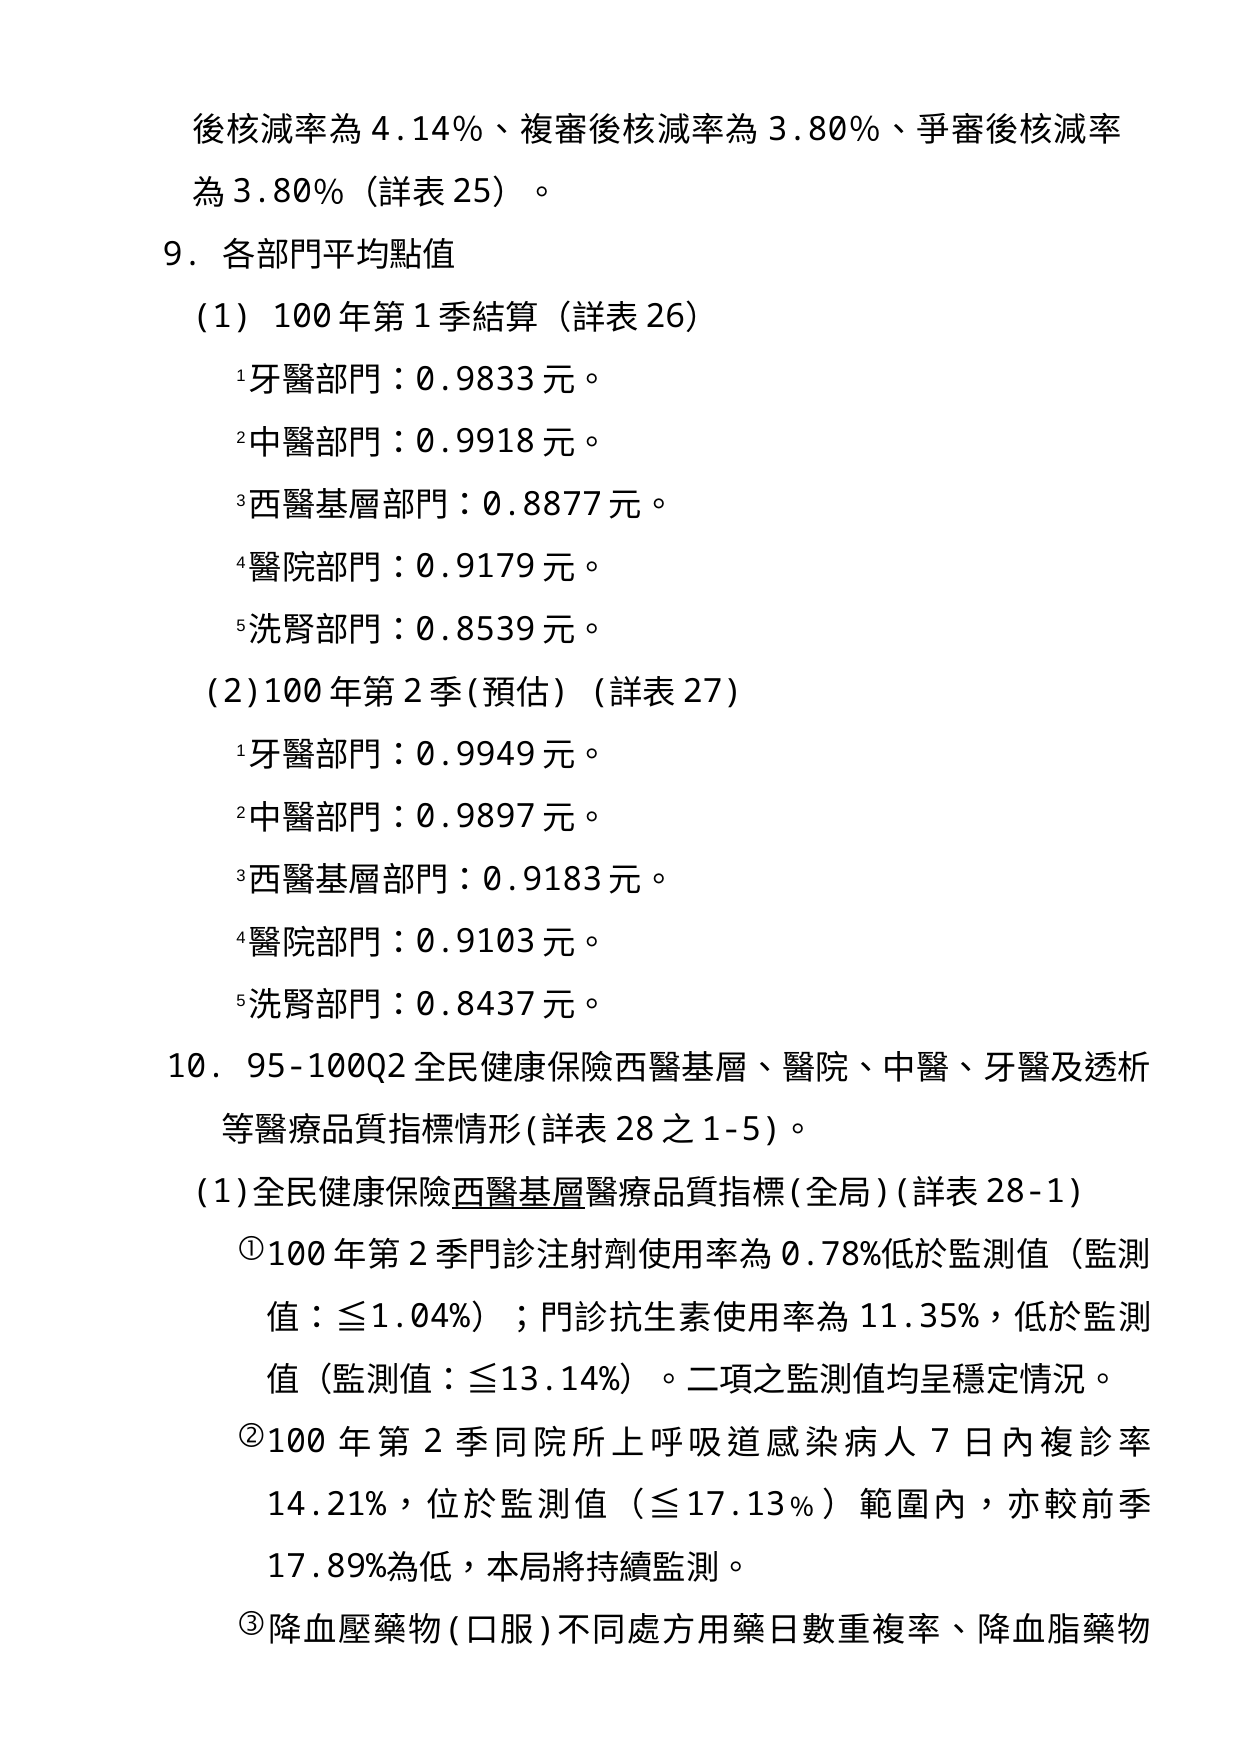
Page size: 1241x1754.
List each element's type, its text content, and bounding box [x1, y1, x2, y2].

text 100年第2季門診注射劑使用率為0.78%低於監測值（監測值：≦1.04%）；門診抗生素使用率為11.35%，低於監測值（監測值：≦13.14%）。二項之監測值均呈穩定情況。 [236, 1210, 1152, 1398]
text 3西醫基層部門：0.8877元。 [236, 460, 1122, 523]
text 4醫院部門：0.9103元。 [236, 898, 1122, 960]
text 3西醫基層部門：0.9183元。 [236, 835, 1122, 898]
text 4醫院部門：0.9179元。 [236, 523, 1122, 585]
text 9. 各部門平均點值 [162, 210, 1122, 273]
text 100年第2季同院所上呼吸道感染病人7日內複診率14.21%，位於監測值（≦17.13﹪）範圍內，亦較前季17.89%為低，本局將持續監測。 [236, 1398, 1152, 1585]
text (1) 100年第1季結算（詳表26） [192, 273, 1122, 335]
text 2中醫部門：0.9918元。 [236, 398, 1122, 460]
text 10. 95-100Q2全民健康保險西醫基層、醫院、中醫、牙醫及透析等醫療品質指標情形(詳表28之1-5)。 [166, 1023, 1152, 1148]
text 2中醫部門：0.9897元。 [236, 773, 1122, 835]
text 降血壓藥物(口服)不同處方用藥日數重複率、降血脂藥物 [236, 1585, 1152, 1648]
text 5洗腎部門：0.8437元。 [236, 960, 1122, 1023]
text (2)100年第2季(預估) (詳表27) [162, 648, 1122, 710]
text 1牙醫部門：0.9833元。 [236, 335, 1122, 398]
text 1牙醫部門：0.9949元。 [236, 710, 1122, 773]
text (1)全民健康保險西醫基層醫療品質指標(全局)(詳表28-1) [192, 1148, 1152, 1210]
text 5洗腎部門：0.8539元。 [236, 585, 1122, 648]
text 後核減率為4.14％、複審後核減率為3.80％、爭審後核減率為3.80％（詳表25）。 [192, 85, 1122, 210]
